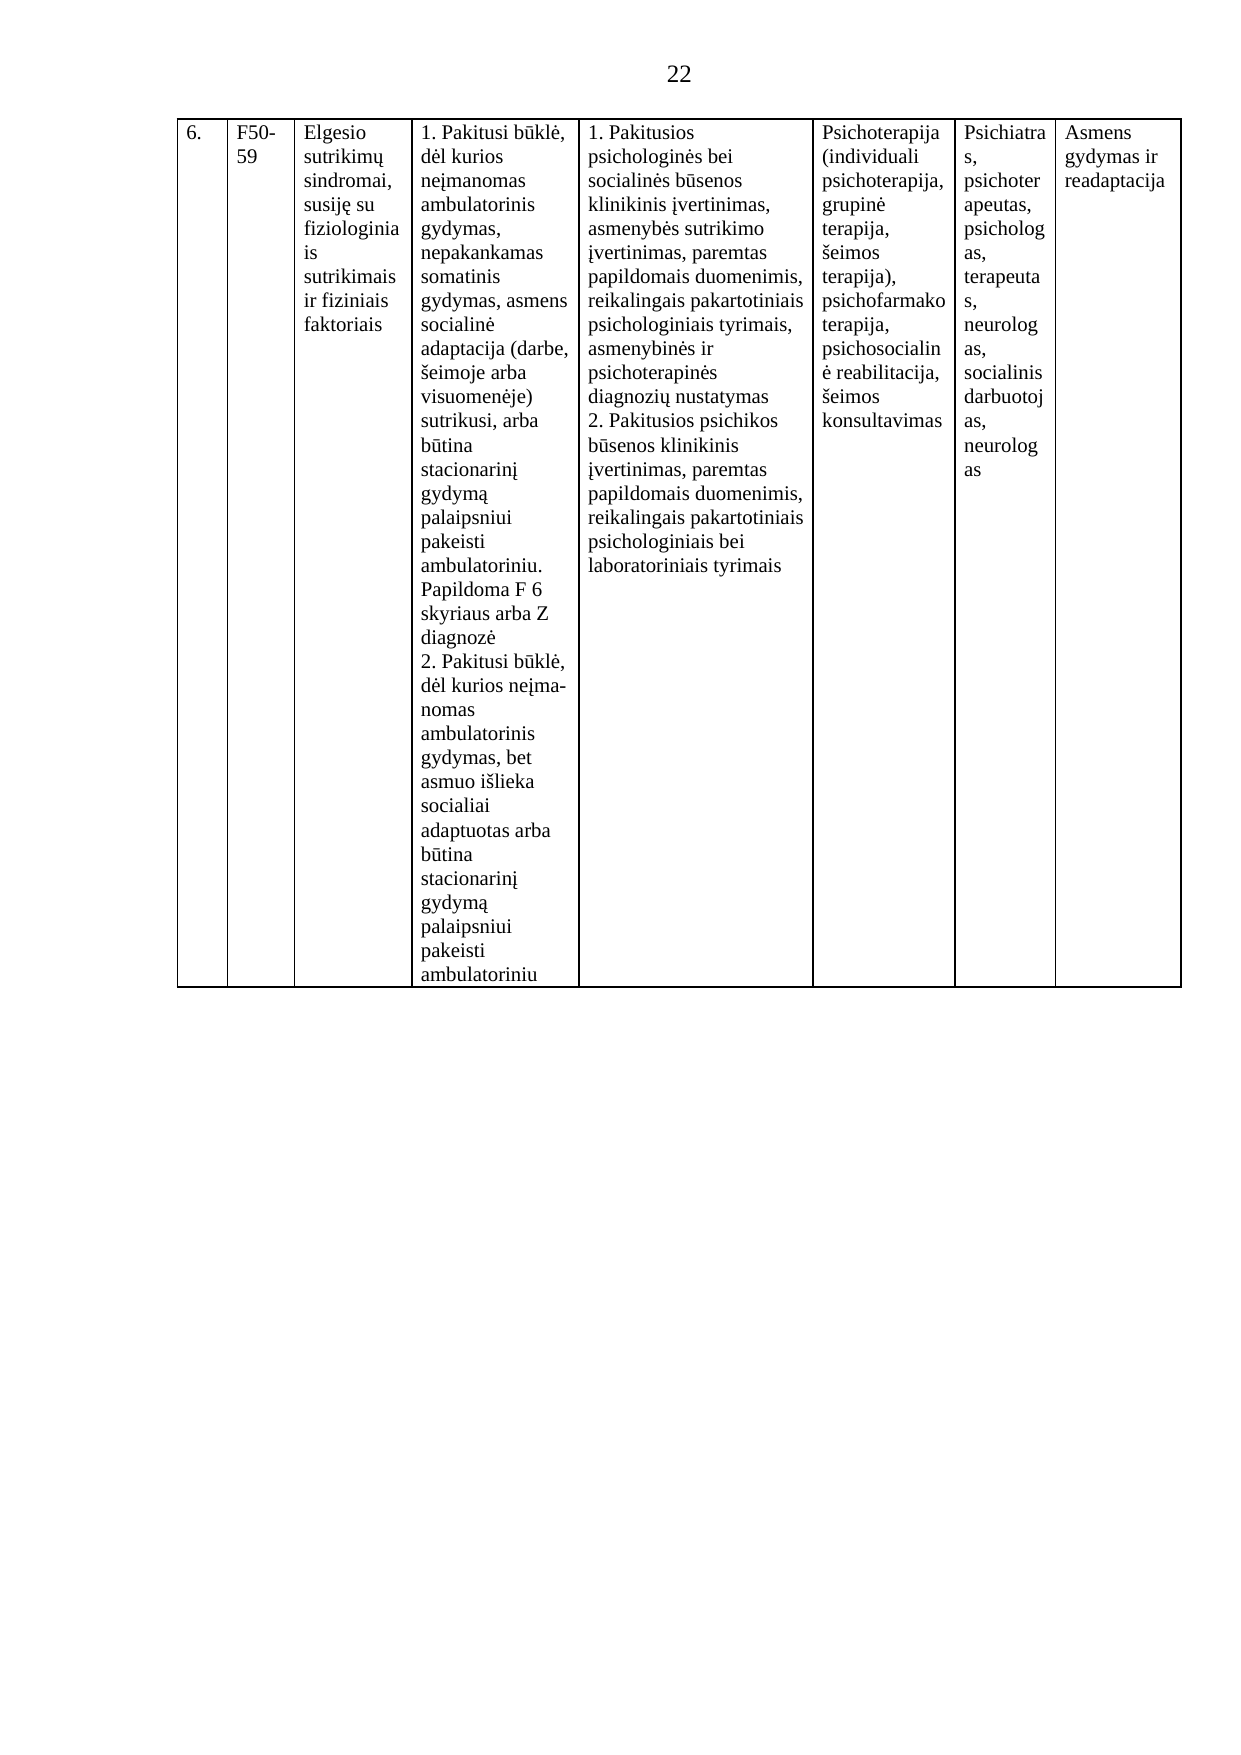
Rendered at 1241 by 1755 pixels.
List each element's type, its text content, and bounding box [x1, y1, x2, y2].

table_cell 6. [178, 120, 227, 986]
table_cell 1. Pakitusi būklė, dėl kurios neįmanomas ambulatorinis gydymas, nepakankamas somatinis gydymas, asmens socialinė adaptacija (darbe, šeimoje arba visuomenėje) sutrikusi, arba būtina stacionarinį gydymą palaipsniui pakeisti ambulatoriniu. Papildoma F 6 skyriaus arba Z diagnozė 2. Pakitusi būklė, dėl kurios neįma-nomas ambulatorinis gydymas, bet asmuo išlieka socialiai adaptuotas arba būtina stacionarinį gydymą palaipsniui pakeisti ambulatoriniu [413, 120, 578, 986]
table_cell Psichiatras, psichoterapeutas, psichologas, terapeutas, neurologas, socialinis darbuotojas, neurologas [956, 120, 1055, 986]
table_cell F50-59 [228, 120, 294, 986]
table_cell Psichoterapija (individuali psichoterapija, grupinė terapija, šeimos terapija), psichofarmakoterapija, psichosocialinė reabilitacija, šeimos konsultavimas [814, 120, 954, 986]
table_cell Elgesio sutrikimų sindromai, susiję su fiziologiniais sutrikimais ir fiziniais faktoriais [295, 120, 411, 986]
table_cell Asmens gydymas ir readaptacija [1056, 120, 1180, 986]
table_cell 1. Pakitusios psichologinės bei socialinės būsenos klinikinis įvertinimas, asmenybės sutrikimo įvertinimas, paremtas papildomais duomenimis, reikalingais pakartotiniais psichologiniais tyrimais, asmenybinės ir psichoterapinės diagnozių nustatymas 2. Pakitusios psichikos būsenos klinikinis įvertinimas, paremtas papildomais duomenimis, reikalingais pakartotiniais psichologiniais bei laboratoriniais tyrimais [580, 120, 812, 986]
